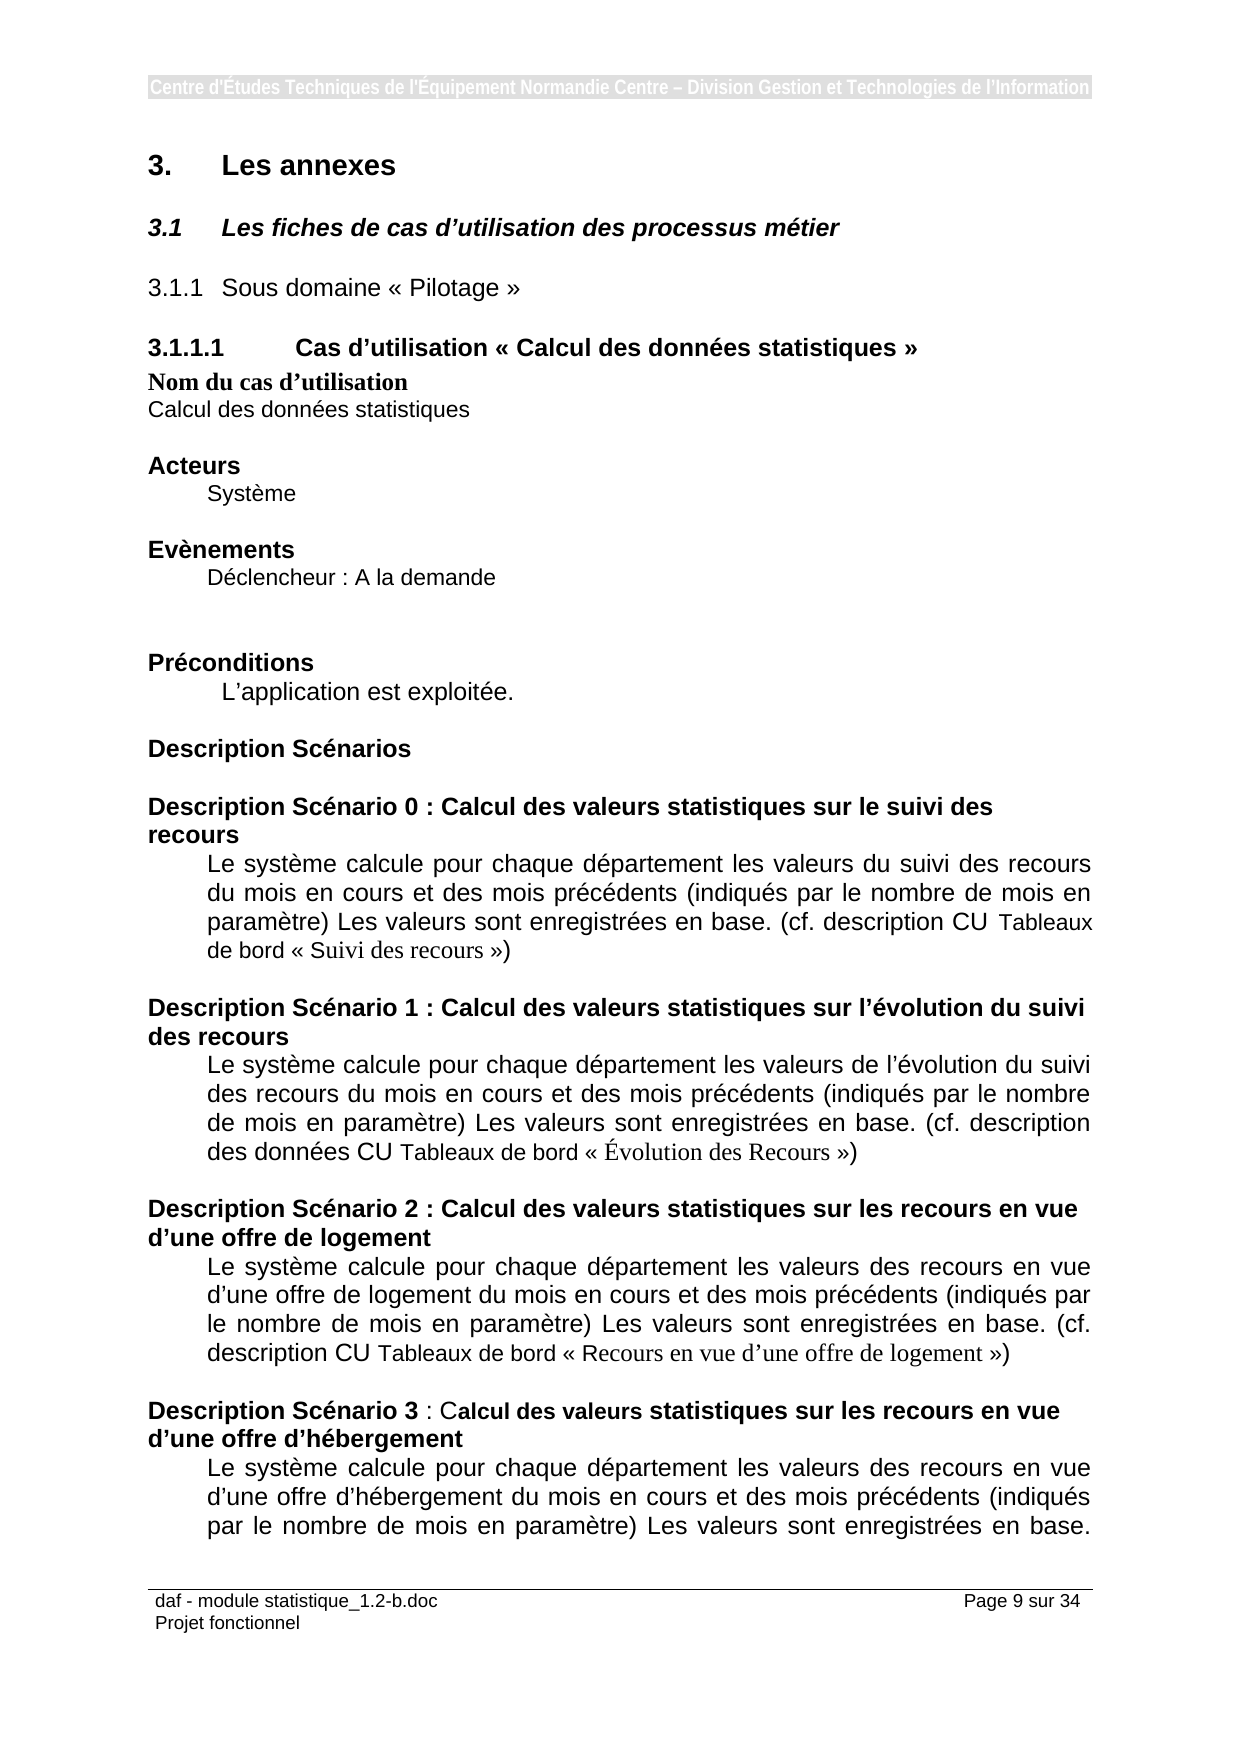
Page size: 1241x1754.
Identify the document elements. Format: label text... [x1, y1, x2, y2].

text L’application est exploitée. [148, 677, 1092, 705]
text Description Scénario 0 : Calcul des valeurs statistiques sur le suivi des recours [148, 792, 1092, 849]
text Système [207, 480, 1092, 506]
text Calcul des données statistiques [148, 396, 1092, 423]
text Description Scénario 2 : Calcul des valeurs statistiques sur les recours en vue d’une offre de logement [148, 1194, 1092, 1252]
text Le système calcule pour chaque département les valeurs de l’évolution du suivi des recours du mois en cours et des mois précédents (indiqués par le nombre de mois en paramètre) Les valeurs sont enregistrées en base. (cf. description des données CU Tableaux de bord « Évolution des Recours ») [207, 1050, 1092, 1166]
subtitle Sous domaine « Pilotage » [148, 272, 1092, 301]
text Description Scénarios [148, 734, 1092, 763]
text Le système calcule pour chaque département les valeurs des recours en vue d’une offre d’hébergement du mois en cours et des mois précédents (indiqués par le nombre de mois en paramètre) Les valeurs sont enregistrées en base. [207, 1453, 1092, 1539]
text Acteurs [148, 451, 1092, 480]
subtitle Nom du cas d’utilisation [148, 367, 1092, 396]
text Description Scénario 1 : Calcul des valeurs statistiques sur l’évolution du suivi des recours [148, 993, 1092, 1050]
subtitle Les annexes [148, 148, 1092, 181]
text Evènements [148, 535, 1092, 564]
text Le système calcule pour chaque département les valeurs du suivi des recours du mois en cours et des mois précédents (indiqués par le nombre de mois en paramètre) Les valeurs sont enregistrées en base. (cf. description CU Tableaux de bord « Suivi des recours ») [207, 849, 1092, 964]
text Le système calcule pour chaque département les valeurs des recours en vue d’une offre de logement du mois en cours et des mois précédents (indiqués par le nombre de mois en paramètre) Les valeurs sont enregistrées en base. (cf. description CU Tableaux de bord « Recours en vue d’une offre de logement ») [207, 1252, 1092, 1367]
subtitle Cas d’utilisation « Calcul des données statistiques » [148, 332, 1092, 361]
text Préconditions [148, 648, 1092, 677]
text Description Scénario 3 : Calcul des valeurs statistiques sur les recours en vue d’une offre d’hébergement [148, 1396, 1092, 1453]
subtitle Les fiches de cas d’utilisation des processus métier [148, 212, 1092, 241]
text Déclencheur : A la demande [207, 564, 1092, 590]
